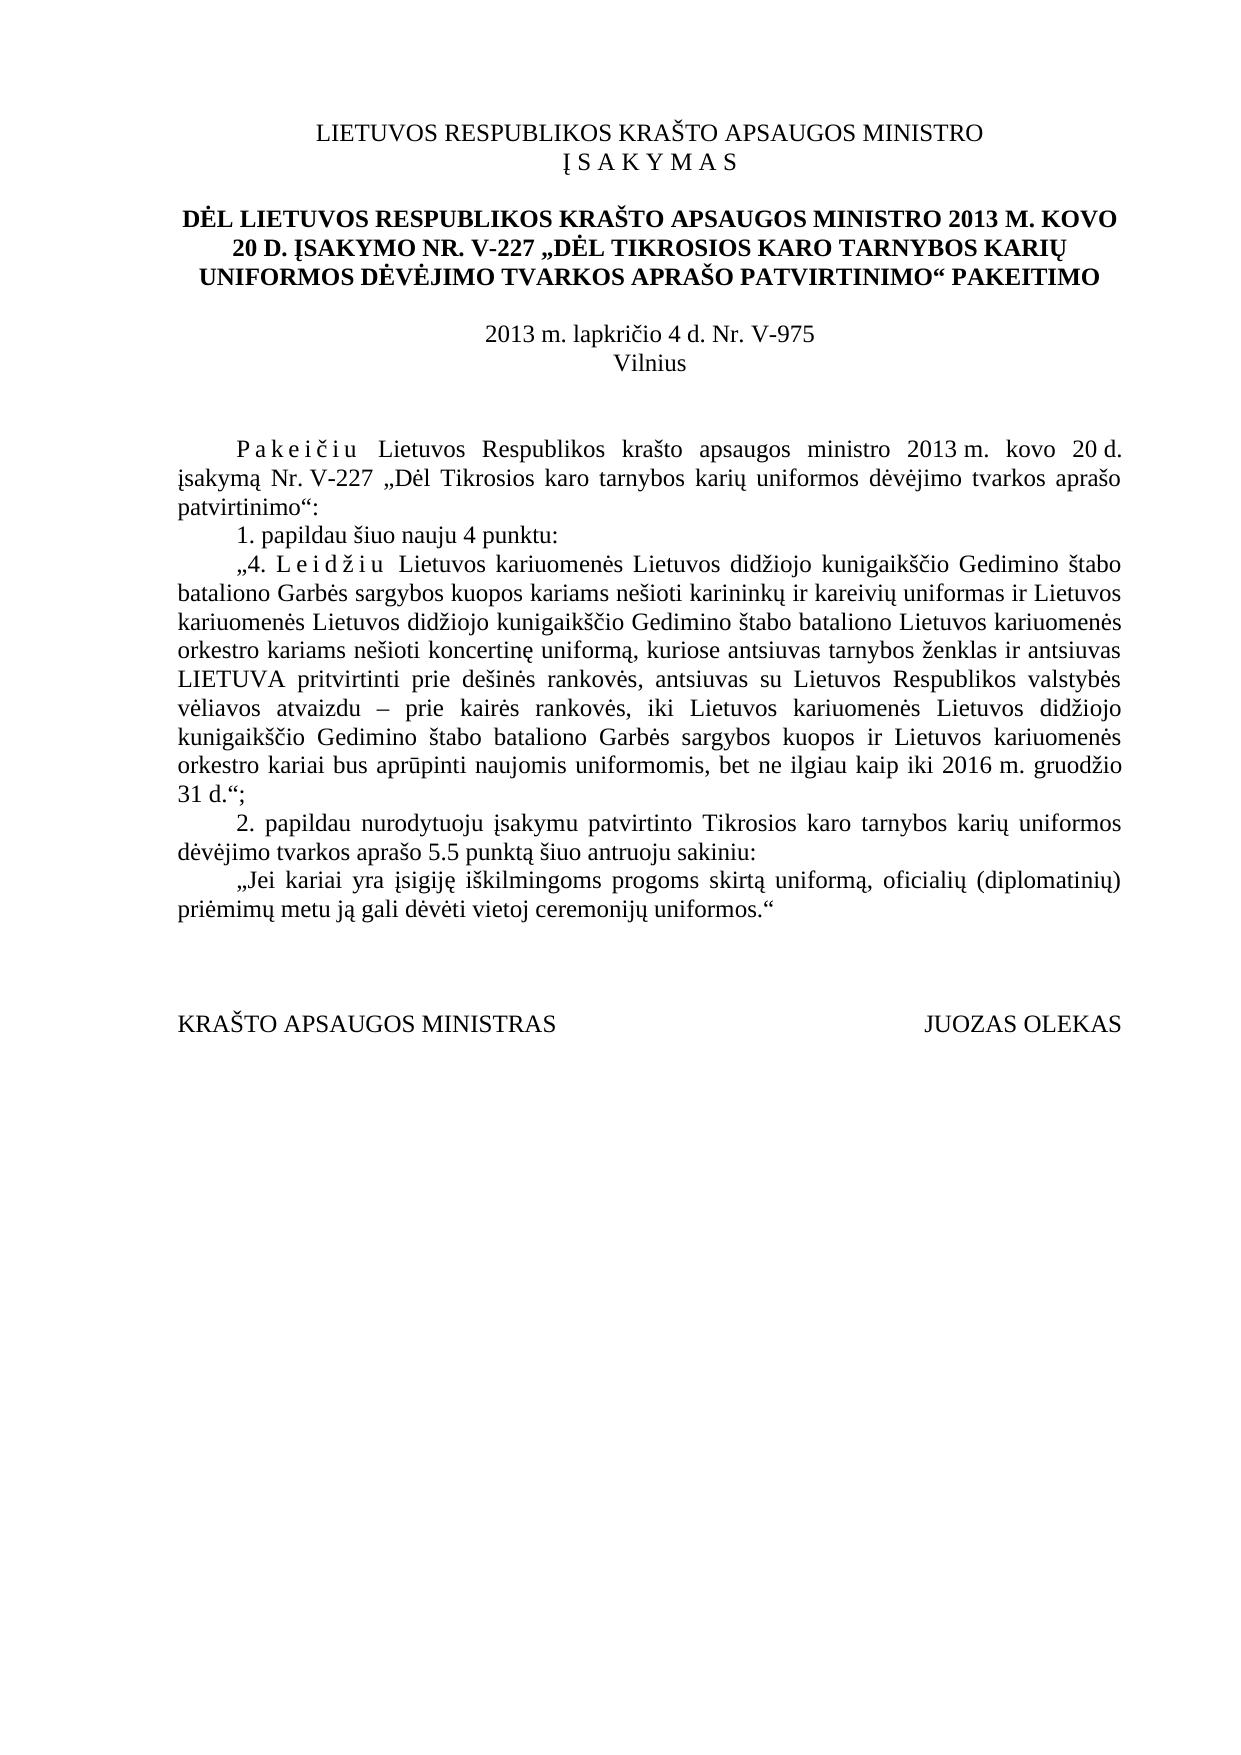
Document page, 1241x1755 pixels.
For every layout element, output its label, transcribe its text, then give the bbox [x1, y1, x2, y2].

text 2. papildau nurodytuoju įsakymu patvirtinto Tikrosios karo tarnybos karių uniformos dėvėjimo tvarkos aprašo 5.5 punktą šiuo antruoju sakiniu: [177, 808, 1122, 866]
text Krašto apsaugos ministras Juozas Olekas [177, 1009, 1122, 1038]
text 1. papildau šiuo nauju 4 punktu: [177, 521, 1122, 549]
text Vilnius [177, 348, 1122, 377]
text DĖL LIETUVOS RESPUBLIKOS KRAŠTO APSAUGOS MINISTRO 2013 M. KOVO 20 D. ĮSAKYMO Nr. V-227 „DĖL TIKROSIOS KARO TARNYBOS KARIŲ UNIFORMOS DĖVĖJIMO TVARKOS APRAŠO PATVIRTINIMO“ PAKEITIMO [177, 204, 1122, 291]
text „4. Leidžiu Lietuvos kariuomenės Lietuvos didžiojo kunigaikščio Gedimino štabo bataliono Garbės sargybos kuopos kariams nešioti karininkų ir kareivių uniformas ir Lietuvos kariuomenės Lietuvos didžiojo kunigaikščio Gedimino štabo bataliono Lietuvos kariuomenės orkestro kariams nešioti koncertinę uniformą, kuriose antsiuvas tarnybos ženklas ir antsiuvas LIETUVA pritvirtinti prie dešinės rankovės, antsiuvas su Lietuvos Respublikos valstybės vėliavos atvaizdu – prie kairės rankovės, iki Lietuvos kariuomenės Lietuvos didžiojo kunigaikščio Gedimino štabo bataliono Garbės sargybos kuopos ir Lietuvos kariuomenės orkestro kariai bus aprūpinti naujomis uniformomis, bet ne ilgiau kaip iki 2016 m. gruodžio 31 d.“; [177, 549, 1122, 808]
text Į S A K Y M A S [177, 147, 1122, 176]
text Pakeičiu Lietuvos Respublikos krašto apsaugos ministro 2013 m. kovo 20 d. įsakymą Nr. V-227 „Dėl Tikrosios karo tarnybos karių uniformos dėvėjimo tvarkos aprašo patvirtinimo“: [177, 434, 1122, 521]
text LIETUVOS RESPUBLIKOS KRAŠTO APSAUGOS MINISTRO [177, 118, 1122, 147]
text 2013 m. lapkričio 4 d. Nr. V-975 [177, 319, 1122, 348]
text „Jei kariai yra įsigiję iškilmingoms progoms skirtą uniformą, oficialių (diplomatinių) priėmimų metu ją gali dėvėti vietoj ceremonijų uniformos.“ [177, 866, 1122, 923]
